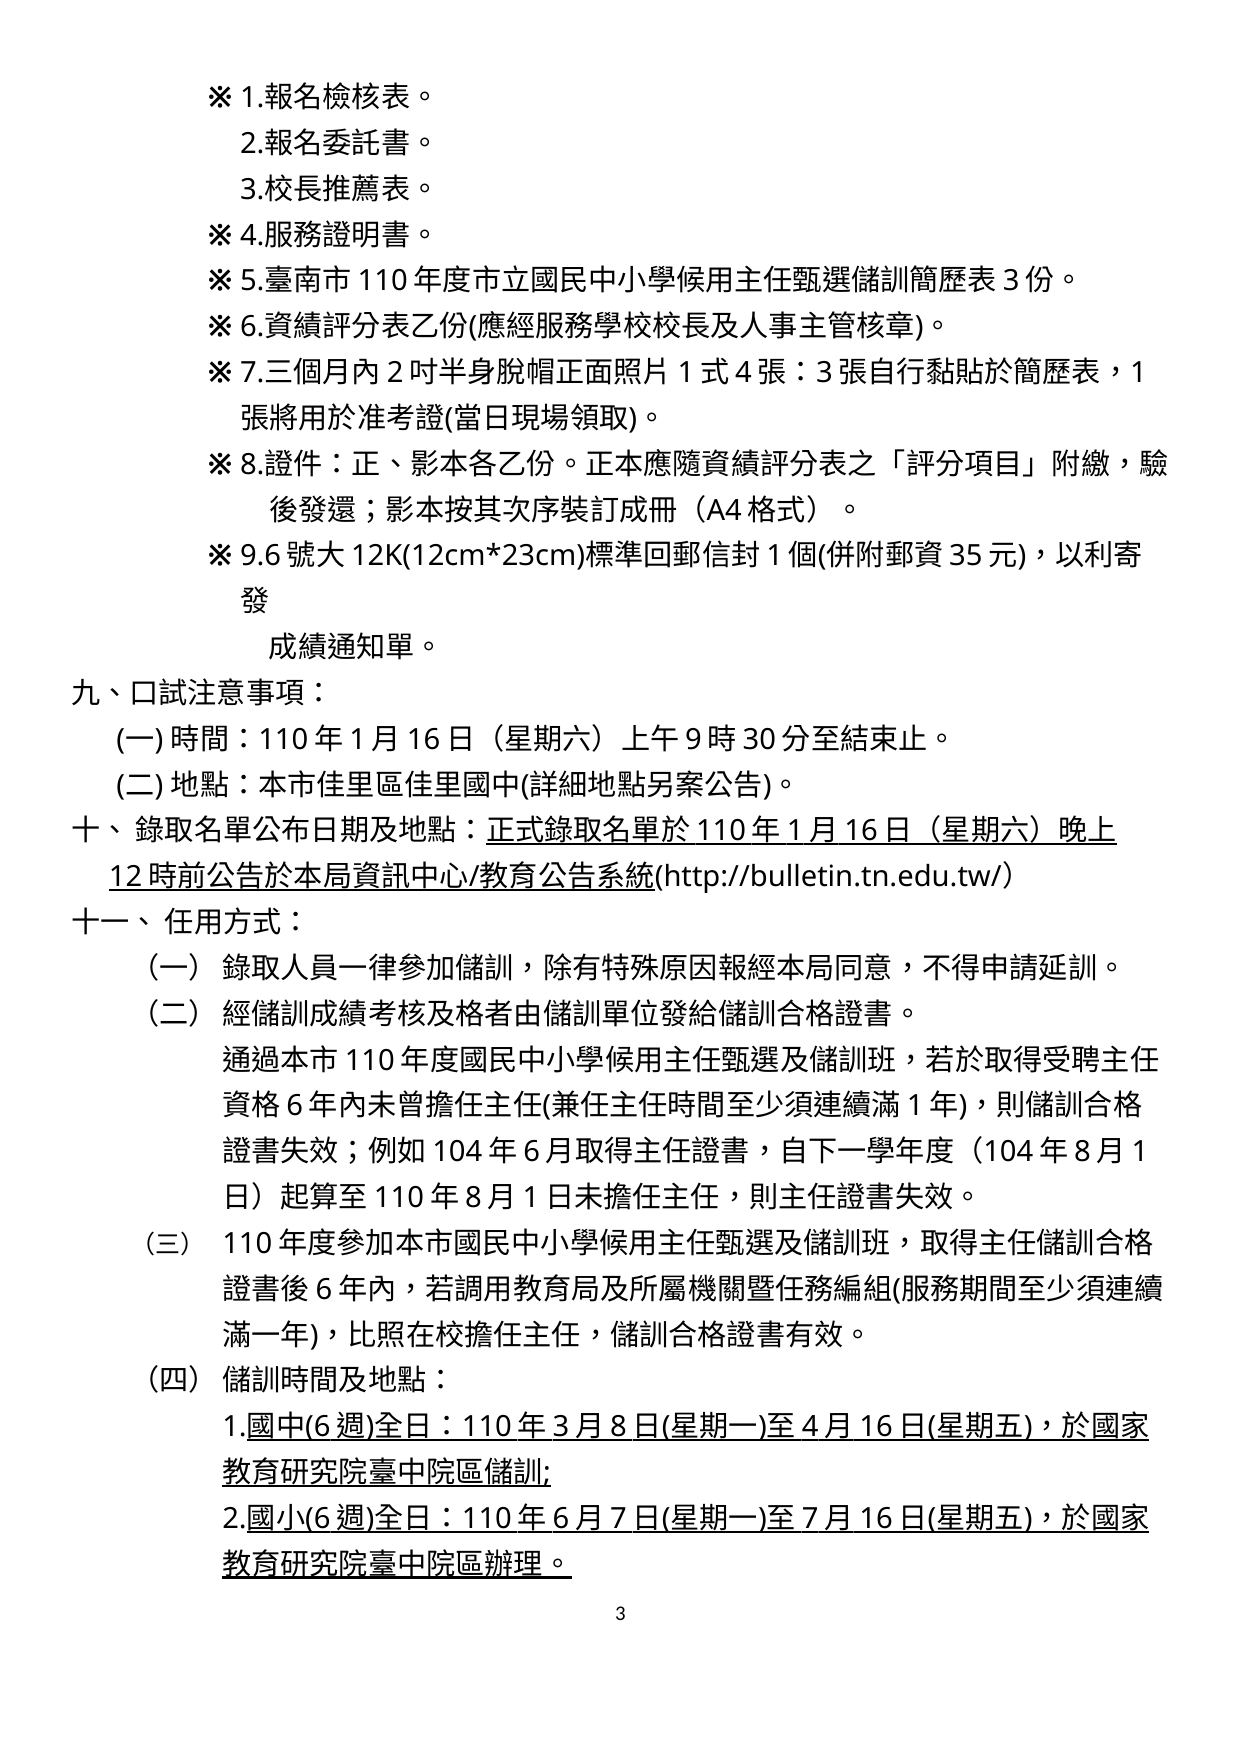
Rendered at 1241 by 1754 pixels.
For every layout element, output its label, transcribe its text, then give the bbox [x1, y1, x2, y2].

text 成績通知單。 [196, 621, 1169, 667]
list 110年度參加本市國民中小學候用主任甄選及儲訓班，取得主任儲訓合格證書後6年內，若調用教育局及所屬機關暨任務編組(服務期間至少須連續滿一年)，比照在校擔任主任，儲訓合格證書有效。 [130, 1217, 1169, 1354]
text 十、 錄取名單公布日期及地點：正式錄取名單於110年1月16日（星期六）晚上 [71, 804, 1169, 850]
list 經儲訓成績考核及格者由儲訓單位發給儲訓合格證書。 [130, 987, 1169, 1033]
list 9.6號大12K(12cm*23cm)標準回郵信封1個(併附郵資35元)，以利寄發 [202, 529, 1169, 621]
list 5.臺南市110年度市立國民中小學候用主任甄選儲訓簡歷表3份。 [202, 254, 1169, 300]
text 3.校長推薦表。 [240, 162, 1169, 208]
text 2.國小(6週)全日：110年6月7日(星期一)至7月16日(星期五)，於國家教育研究院臺中院區辦理。 [222, 1492, 1169, 1583]
list 1.報名檢核表。 [202, 71, 1169, 117]
text 後發還；影本按其次序裝訂成冊（A4格式）。 [240, 483, 1169, 529]
text (二) 地點：本市佳里區佳里國中(詳細地點另案公告)。 [71, 758, 1169, 804]
list 錄取人員一律參加儲訓，除有特殊原因報經本局同意，不得申請延訓。 [130, 942, 1169, 987]
text 12時前公告於本局資訊中心/教育公告系統(http://bulletin.tn.edu.tw/） [71, 850, 1169, 896]
text (一) 時間：110年1月16日（星期六）上午9時30分至結束止。 [71, 712, 1169, 758]
text 張將用於准考證(當日現場領取)。 [202, 392, 1169, 437]
list 6.資績評分表乙份(應經服務學校校長及人事主管核章)。 [202, 300, 1169, 346]
list 8.證件：正、影本各乙份。正本應隨資績評分表之「評分項目」附繳，驗 [202, 437, 1169, 483]
text 2.報名委託書。 [240, 117, 1169, 162]
text 1.國中(6週)全日：110年3月8日(星期一)至4月16日(星期五)，於國家教育研究院臺中院區儲訓; [222, 1400, 1169, 1492]
list 4.服務證明書。 [202, 208, 1169, 254]
text 九、口試注意事項： [71, 667, 1169, 712]
text 十一、 任用方式： [71, 896, 1169, 942]
text 通過本市110年度國民中小學候用主任甄選及儲訓班，若於取得受聘主任資格6年內未曾擔任主任(兼任主任時間至少須連續滿1年)，則儲訓合格證書失效；例如104年6月取得主任證書，自下一學年度（104年8月1日）起算至110年8月1日未擔任主任，則主任證書失效。 [222, 1033, 1169, 1217]
list 儲訓時間及地點： [130, 1354, 1169, 1400]
list 7.三個月內2吋半身脫帽正面照片1式4張：3張自行黏貼於簡歷表，1 [202, 346, 1169, 392]
